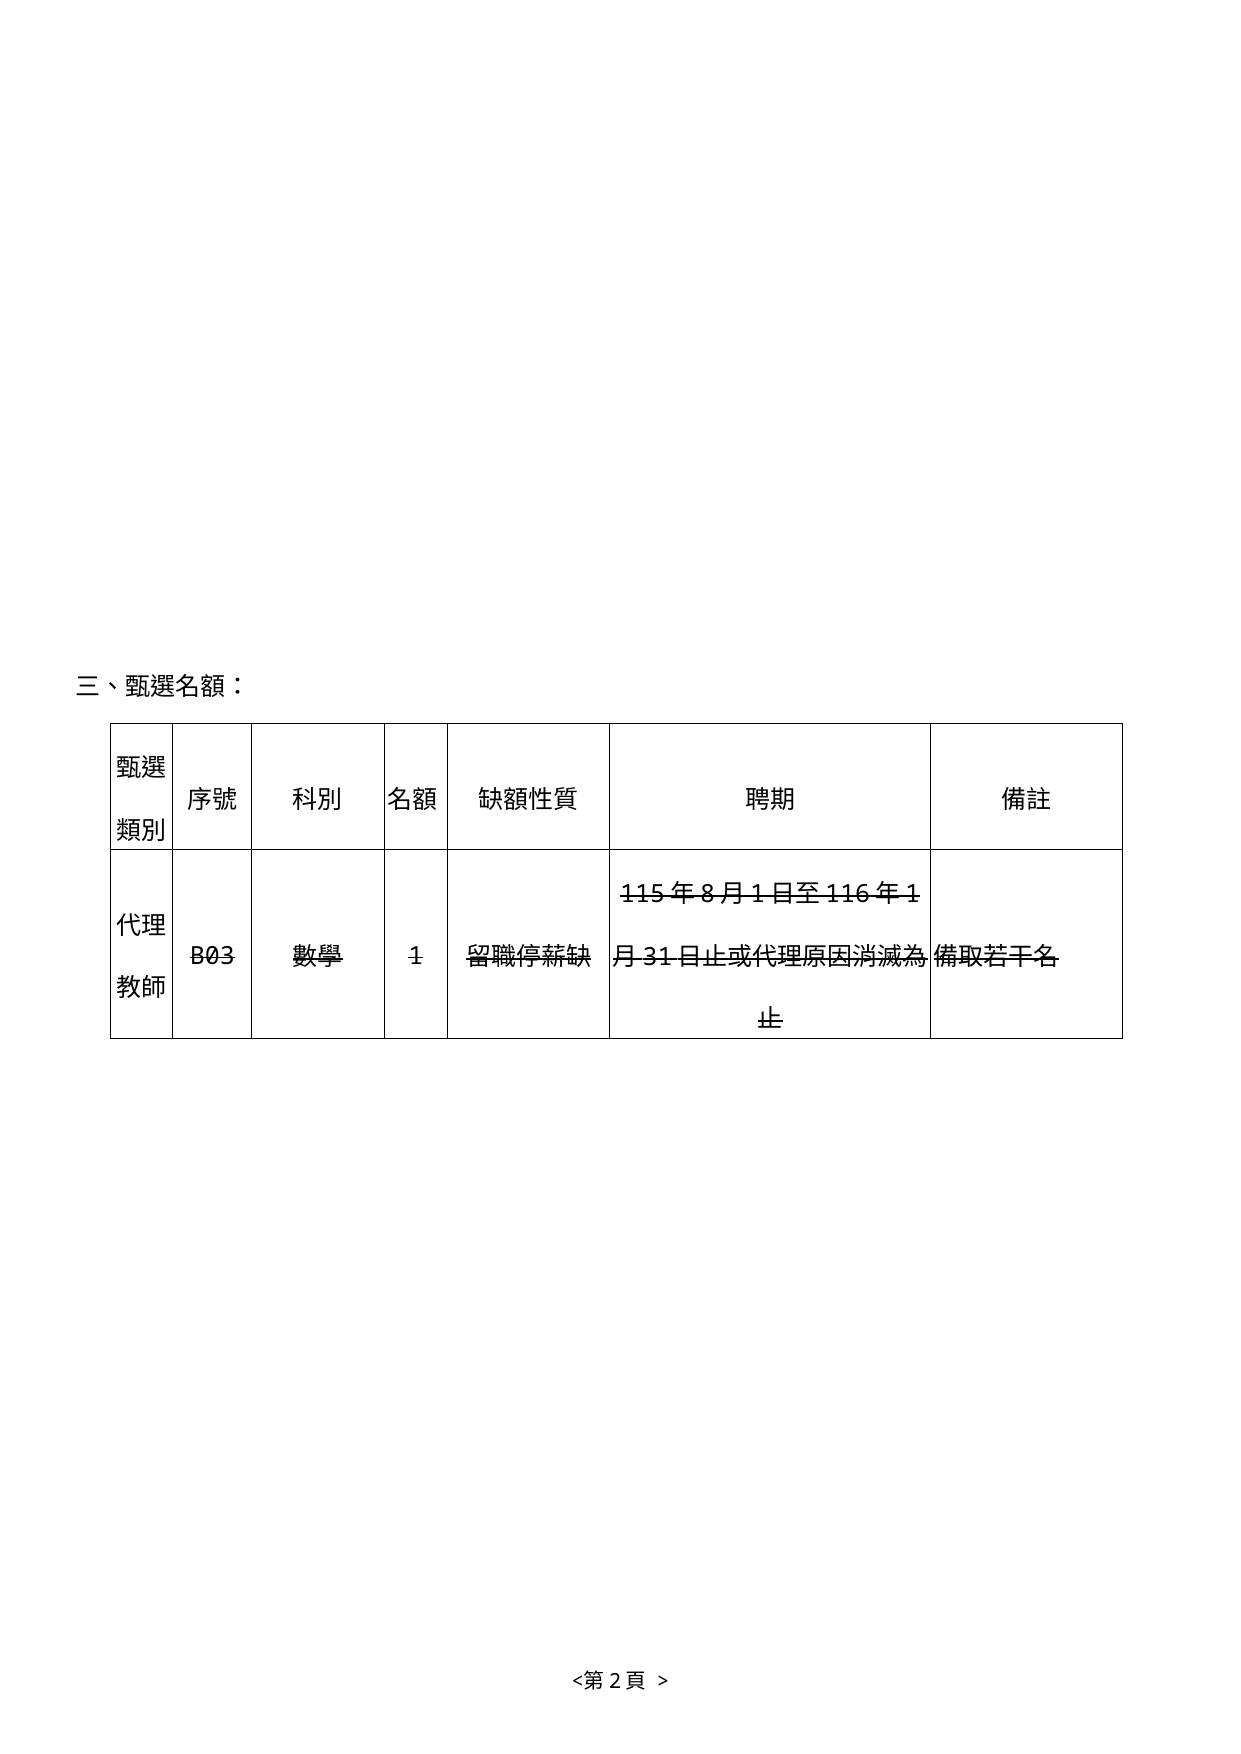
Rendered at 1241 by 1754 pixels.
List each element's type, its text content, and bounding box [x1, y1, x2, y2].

table_header 甄選類別 [111, 724, 172, 849]
table_cell 數學 [252, 850, 384, 1038]
table_cell 115年8月1日至116年1月31日止或代理原因消滅為止 [610, 850, 930, 1038]
text 三、甄選名額： [75, 643, 1165, 706]
table_header 備註 [931, 724, 1122, 849]
table_header 聘期 [610, 724, 930, 849]
table_cell 留職停薪缺 [448, 850, 609, 1038]
table_header 序號 [173, 724, 251, 849]
table_cell 代理教師 [111, 850, 172, 1038]
table_header 缺額性質 [448, 724, 609, 849]
table_header 名額 [385, 724, 447, 849]
table_cell B03 [173, 850, 251, 1038]
table_cell 1 [385, 850, 447, 1038]
table_cell 備取若干名 [931, 850, 1122, 1038]
table_header 科別 [252, 724, 384, 849]
